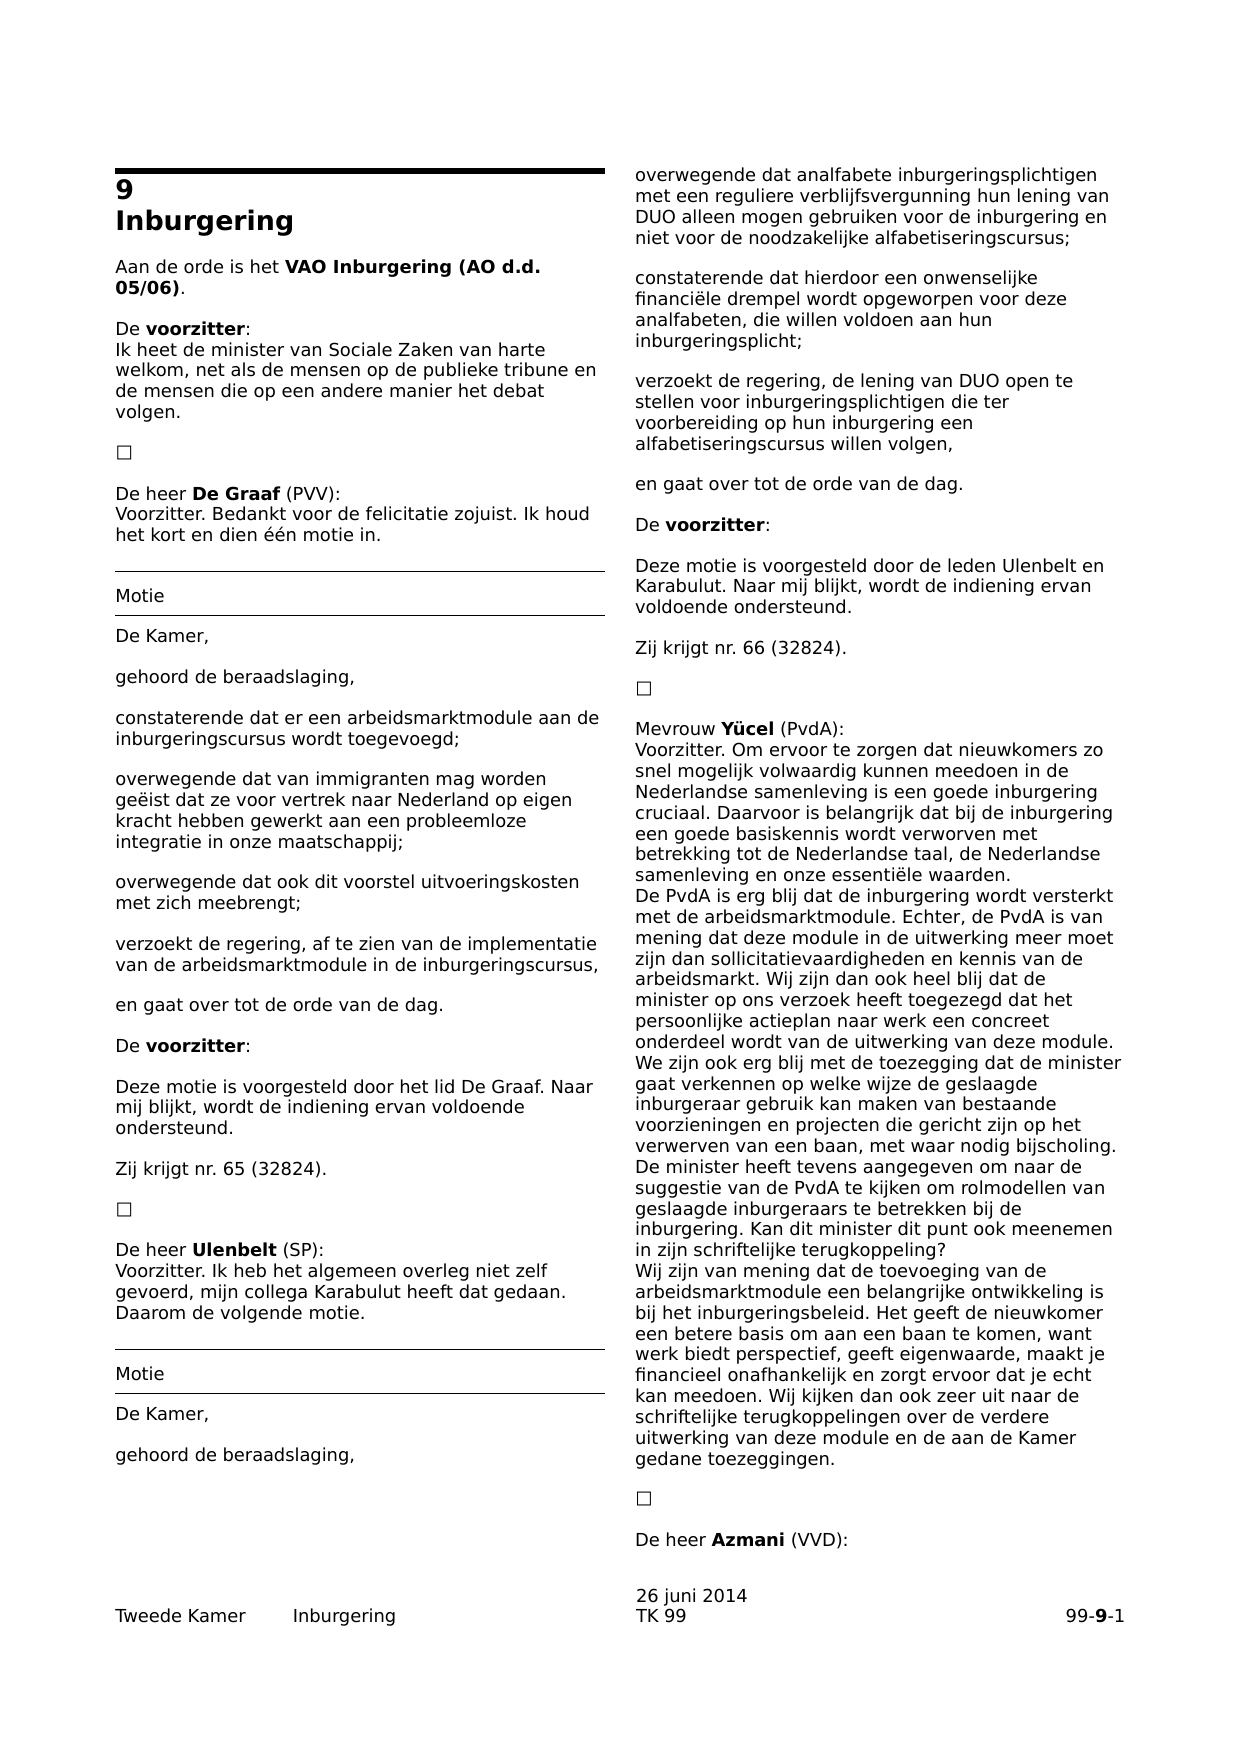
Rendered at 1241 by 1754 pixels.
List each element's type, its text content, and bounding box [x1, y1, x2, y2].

text De voorzitter: [115, 318, 605, 339]
text Zij krijgt nr. 65 (32824). [115, 1159, 605, 1179]
text overwegende dat van immigranten mag worden geëist dat ze voor vertrek naar Nederland op eigen kracht hebben gewerkt aan een probleemloze integratie in onze maatschappij; [115, 769, 605, 852]
text Deze motie is voorgesteld door het lid De Graaf. Naar mij blijkt, wordt de indiening ervan voldoende ondersteund. [115, 1077, 605, 1139]
text ⬜ [115, 1199, 605, 1220]
text en gaat over tot de orde van de dag. [635, 474, 1125, 495]
text Motie [115, 1363, 605, 1384]
text overwegende dat analfabete inburgeringsplichtigen met een reguliere verblijfsvergunning hun lening van DUO alleen mogen gebruiken voor de inburgering en niet voor de noodzakelijke alfabetiseringscursus; [635, 165, 1125, 248]
text constaterende dat er een arbeidsmarktmodule aan de inburgeringscursus wordt toegevoegd; [115, 708, 605, 749]
text De PvdA is erg blij dat de inburgering wordt versterkt met de arbeidsmarktmodule. Echter, de PvdA is van mening dat deze module in de uitwerking meer moet zijn dan sollicitatievaardigheden en kennis van de arbeidsmarkt. Wij zijn dan ook heel blij dat de minister op ons verzoek heeft toegezegd dat het persoonlijke actieplan naar werk een concreet onderdeel wordt van de uitwerking van deze module. [635, 886, 1125, 1052]
text Ik heet de minister van Sociale Zaken van harte welkom, net als de mensen op de publieke tribune en de mensen die op een andere manier het debat volgen. [115, 339, 605, 423]
title 9 Inburgering [115, 174, 605, 237]
text Deze motie is voorgesteld door de leden Ulenbelt en Karabulut. Naar mij blijkt, wordt de indiening ervan voldoende ondersteund. [635, 556, 1125, 618]
text constaterende dat hierdoor een onwenselijke financiële drempel wordt opgeworpen voor deze analfabeten, die willen voldoen aan hun inburgeringsplicht; [635, 268, 1125, 351]
text De heer Ulenbelt (SP): [115, 1240, 605, 1261]
text De minister heeft tevens aangegeven om naar de suggestie van de PvdA te kijken om rolmodellen van geslaagde inburgeraars te betrekken bij de inburgering. Kan dit minister dit punt ook meenemen in zijn schriftelijke terugkoppeling? [635, 1157, 1125, 1261]
text De voorzitter: [635, 515, 1125, 536]
text Aan de orde is het VAO Inburgering (AO d.d. 05/06). [115, 257, 605, 298]
text verzoekt de regering, af te zien van de implementatie van de arbeidsmarktmodule in de inburgeringscursus, [115, 934, 605, 975]
text verzoekt de regering, de lening van DUO open te stellen voor inburgeringsplichtigen die ter voorbereiding op hun inburgering een alfabetiseringscursus willen volgen, [635, 371, 1125, 454]
text De voorzitter: [115, 1036, 605, 1057]
text Voorzitter. Ik heb het algemeen overleg niet zelf gevoerd, mijn collega Karabulut heeft dat gedaan. Daarom de volgende motie. [115, 1261, 605, 1323]
text De Kamer, [115, 1404, 605, 1425]
text Zij krijgt nr. 66 (32824). [635, 638, 1125, 658]
text De heer De Graaf (PVV): [115, 483, 605, 504]
text Voorzitter. Bedankt voor de felicitatie zojuist. Ik houd het kort en dien één motie in. [115, 504, 605, 546]
text Wij zijn van mening dat de toevoeging van de arbeidsmarktmodule een belangrijke ontwikkeling is bij het inburgeringsbeleid. Het geeft de nieuwkomer een betere basis om aan een baan te komen, want werk biedt perspectief, geeft eigenwaarde, maakt je financieel onafhankelijk en zorgt ervoor dat je echt kan meedoen. Wij kijken dan ook zeer uit naar de schriftelijke terugkoppelingen over de verdere uitwerking van deze module en de aan de Kamer gedane toezeggingen. [635, 1261, 1125, 1469]
text Mevrouw Yücel (PvdA): [635, 719, 1125, 740]
text ⬜ [635, 678, 1125, 699]
text De heer Azmani (VVD): [635, 1530, 1125, 1551]
text We zijn ook erg blij met de toezegging dat de minister gaat verkennen op welke wijze de geslaagde inburgeraar gebruik kan maken van bestaande voorzieningen en projecten die gericht zijn op het verwerven van een baan, met waar nodig bijscholing. [635, 1052, 1125, 1157]
text De Kamer, [115, 626, 605, 647]
text overwegende dat ook dit voorstel uitvoeringskosten met zich meebrengt; [115, 872, 605, 914]
text gehoord de beraadslaging, [115, 667, 605, 688]
text ⬜ [635, 1489, 1125, 1510]
text Voorzitter. Om ervoor te zorgen dat nieuwkomers zo snel mogelijk volwaardig kunnen meedoen in de Nederlandse samenleving is een goede inburgering cruciaal. Daarvoor is belangrijk dat bij de inburgering een goede basiskennis wordt verworven met betrekking tot de Nederlandse taal, de Nederlandse samenleving en onze essentiële waarden. [635, 740, 1125, 886]
text ⬜ [115, 443, 605, 463]
text Motie [115, 586, 605, 606]
text en gaat over tot de orde van de dag. [115, 995, 605, 1016]
text gehoord de beraadslaging, [115, 1445, 605, 1466]
